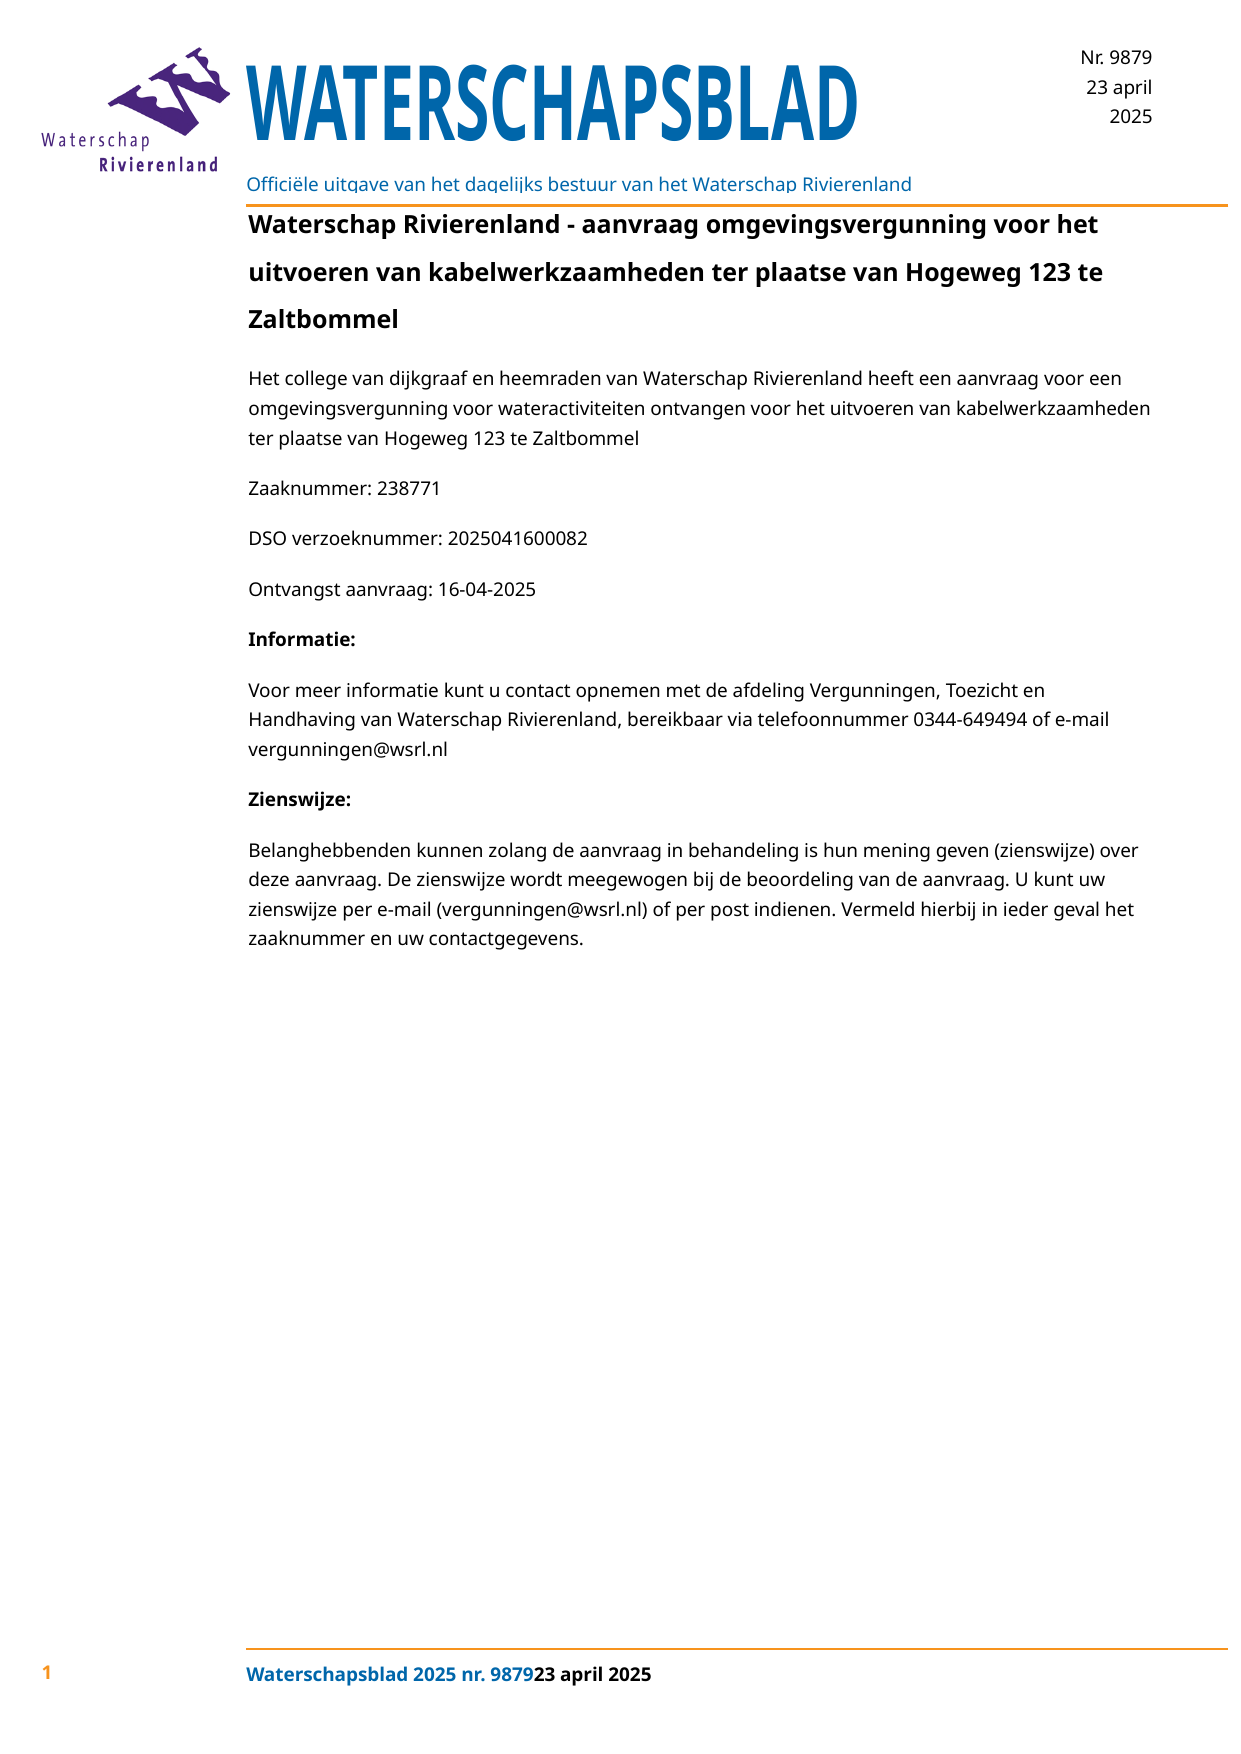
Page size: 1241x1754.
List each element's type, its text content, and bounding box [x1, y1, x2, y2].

text Zienswijze: [248, 786, 1152, 812]
text Waterschap Rivierenland - aanvraag omgevingsvergunning voor het uitvoeren van kabelwerkzaamheden ter plaatse van Hogeweg 123 te Zaltbommel [248, 207, 1152, 336]
text Voor meer informatie kunt u contact opnemen met de afdeling Vergunningen, Toezicht en Handhaving van Waterschap Rivierenland, bereikbaar via telefoonnummer 0344-649494 of e-mail vergunningen@wsrl.nl [248, 677, 1152, 762]
text DSO verzoeknummer: 2025041600082 [248, 526, 1152, 551]
text Ontvangst aanvraag: 16-04-2025 [248, 576, 1152, 602]
text Zaaknummer: 238771 [248, 475, 1152, 501]
text Het college van dijkgraaf en heemraden van Waterschap Rivierenland heeft een aanvraag voor een omgevingsvergunning voor wateractiviteiten ontvangen voor het uitvoeren van kabelwerkzaamheden ter plaatse van Hogeweg 123 te Zaltbommel [248, 366, 1152, 450]
text Belanghebbenden kunnen zolang de aanvraag in behandeling is hun mening geven (zienswijze) over deze aanvraag. De zienswijze wordt meegewogen bij de beoordeling van de aanvraag. U kunt uw zienswijze per e-mail (vergunningen@wsrl.nl) of per post indienen. Vermeld hierbij in ieder geval het zaaknummer en uw contactgegevens. [248, 837, 1152, 951]
text Informatie: [248, 626, 1152, 652]
picture [41, 47, 231, 172]
